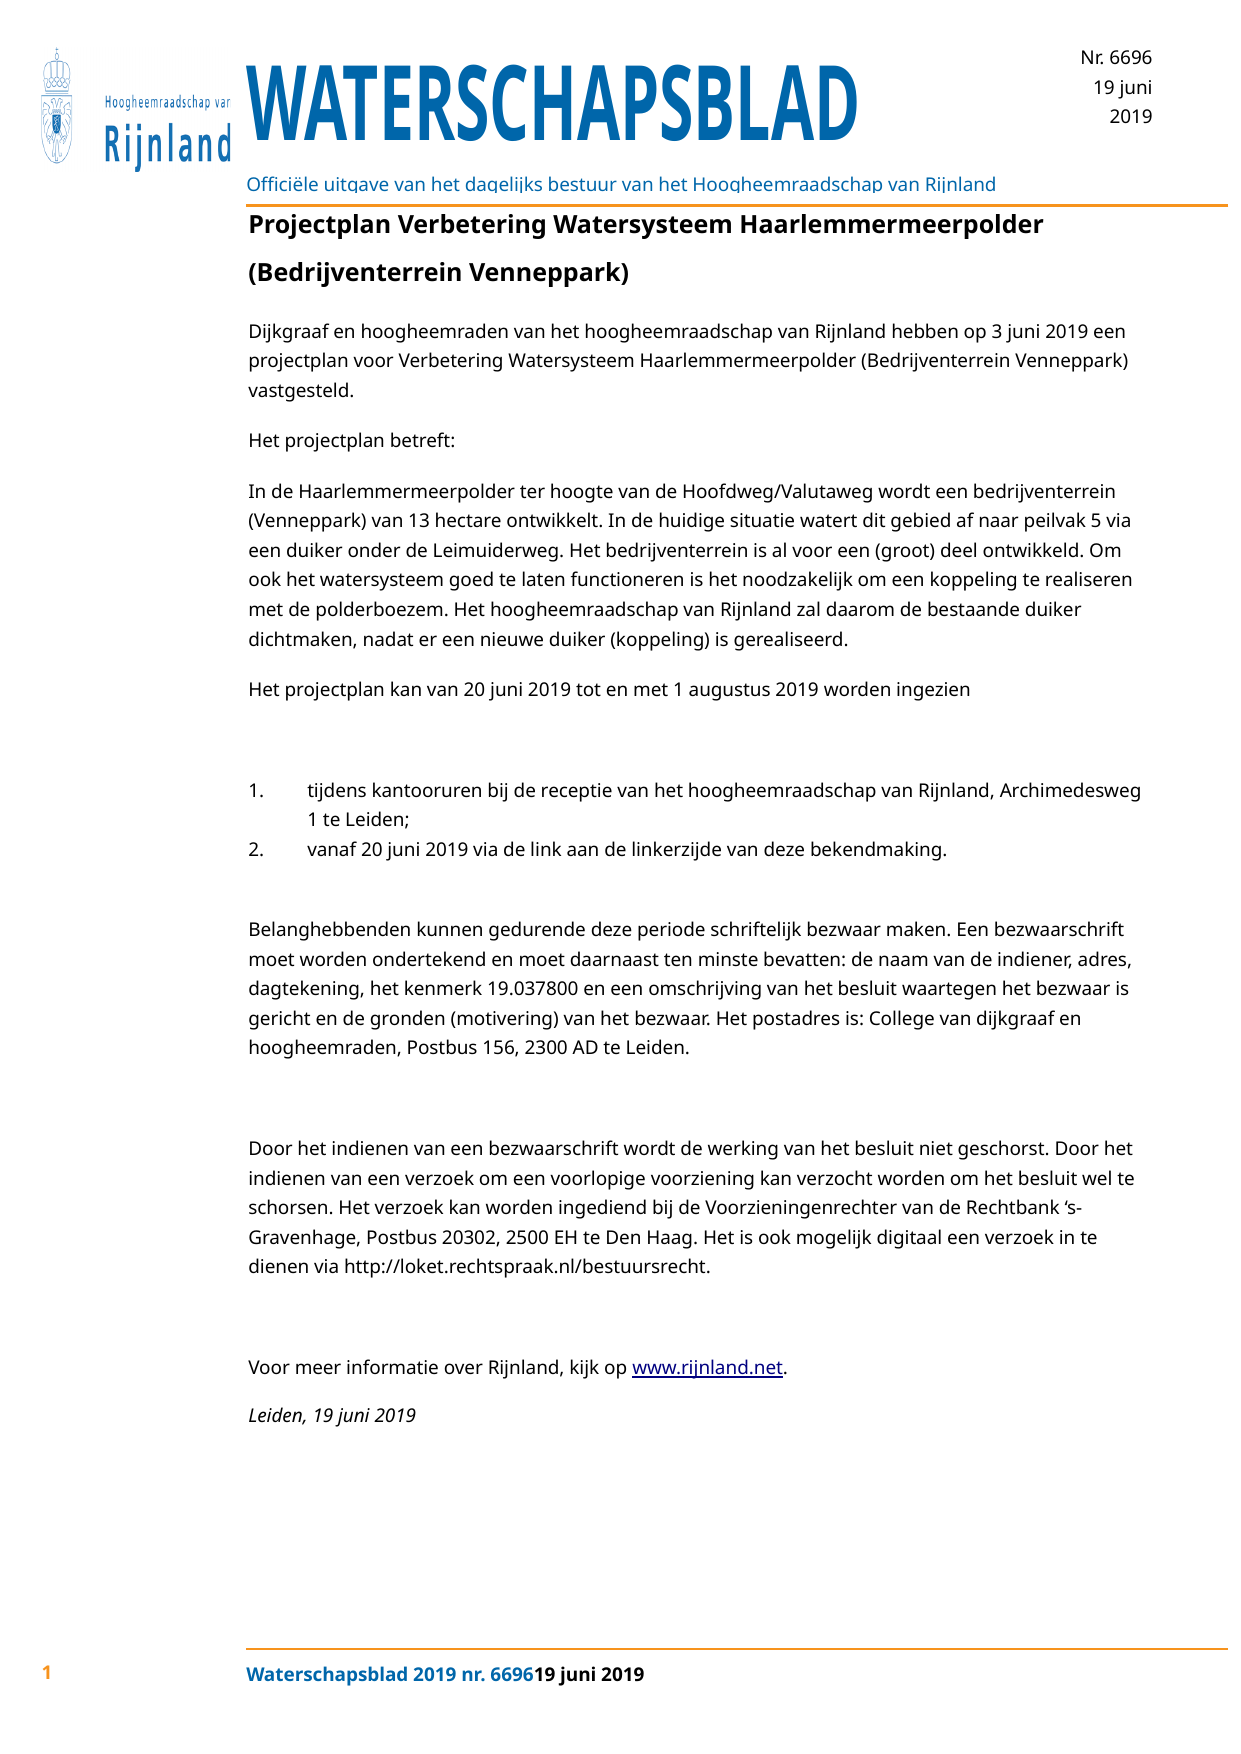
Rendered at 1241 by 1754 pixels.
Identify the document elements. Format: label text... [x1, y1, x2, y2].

list vanaf 20 juni 2019 via de link aan de linkerzijde van deze bekendmaking. [248, 836, 1152, 862]
text Dijkgraaf en hoogheemraden van het hoogheemraadschap van Rijnland hebben op 3 juni 2019 een projectplan voor Verbetering Watersysteem Haarlemmermeerpolder (Bedrijventerrein Venneppark) vastgesteld. [248, 318, 1152, 403]
text Leiden, 19 juni 2019 [248, 1402, 1152, 1428]
text Het projectplan betreft: [248, 427, 1152, 453]
text Door het indienen van een bezwaarschrift wordt de werking van het besluit niet geschorst. Door het indienen van een verzoek om een voorlopige voorziening kan verzocht worden om het besluit wel te schorsen. Het verzoek kan worden ingediend bij de Voorzieningenrechter van de Rechtbank ‘s-Gravenhage, Postbus 20302, 2500 EH te Den Haag. Het is ook mogelijk digitaal een verzoek in te dienen via http://loket.rechtspraak.nl/bestuursrecht. [248, 1135, 1152, 1279]
text Voor meer informatie over Rijnland, kijk op www.rijnland.net. [248, 1354, 1152, 1380]
text Projectplan Verbetering Watersysteem Haarlemmermeerpolder (Bedrijventerrein Venneppark) [248, 207, 1152, 288]
text Het projectplan kan van 20 juni 2019 tot en met 1 augustus 2019 worden ingezien [248, 676, 1152, 702]
text In de Haarlemmermeerpolder ter hoogte van de Hoofdweg/Valutaweg wordt een bedrijventerrein (Venneppark) van 13 hectare ontwikkelt. In de huidige situatie watert dit gebied af naar peilvak 5 via een duiker onder de Leimuiderweg. Het bedrijventerrein is al voor een (groot) deel ontwikkeld. Om ook het watersysteem goed te laten functioneren is het noodzakelijk om een koppeling te realiseren met de polderboezem. Het hoogheemraadschap van Rijnland zal daarom de bestaande duiker dichtmaken, nadat er een nieuwe duiker (koppeling) is gerealiseerd. [248, 478, 1152, 652]
list tijdens kantooruren bij de receptie van het hoogheemraadschap van Rijnland, Archimedesweg 1 te Leiden; [248, 777, 1152, 832]
picture [41, 47, 231, 172]
text Belanghebbenden kunnen gedurende deze periode schriftelijk bezwaar maken. Een bezwaarschrift moet worden ondertekend en moet daarnaast ten minste bevatten: de naam van de indiener, adres, dagtekening, het kenmerk 19.037800 en een omschrijving van het besluit waartegen het bezwaar is gericht en de gronden (motivering) van het bezwaar. Het postadres is: College van dijkgraaf en hoogheemraden, Postbus 156, 2300 AD te Leiden. [248, 916, 1152, 1060]
